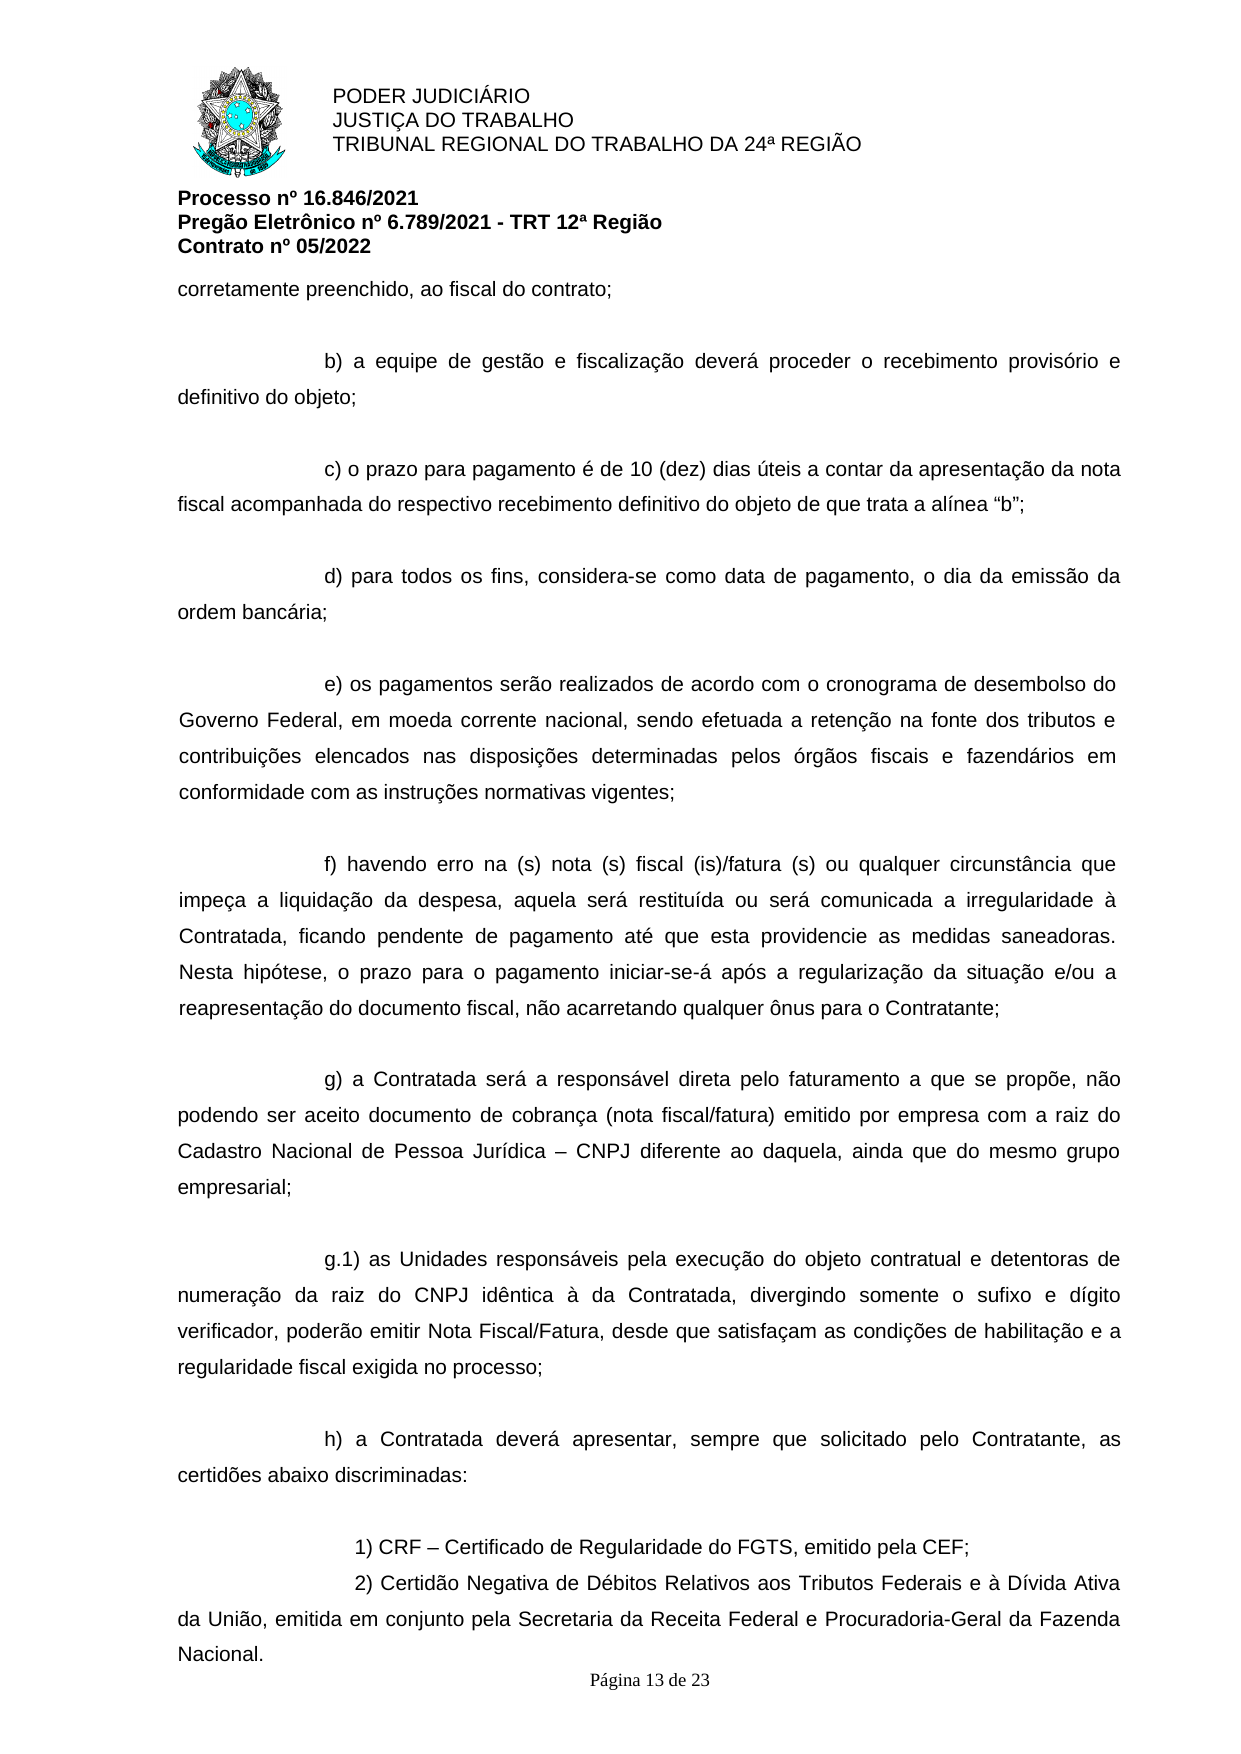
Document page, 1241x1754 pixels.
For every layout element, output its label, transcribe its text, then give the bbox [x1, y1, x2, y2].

text h) a Contratada deverá apresentar, sempre que solicitado pelo Contratante, as certidões abaixo discriminadas: [177, 1427, 1122, 1487]
text e) os pagamentos serão realizados de acordo com o cronograma de desembolso do Governo Federal, em moeda corrente nacional, sendo efetuada a retenção na fonte dos tributos e contribuições elencados nas disposições determinadas pelos órgãos fiscais e fazendários em conformidade com as instruções normativas vigentes; [179, 672, 1117, 804]
text 1) CRF – Certificado de Regularidade do FGTS, emitido pela CEF; [177, 1534, 1122, 1558]
text corretamente preenchido, ao fiscal do contrato; [177, 277, 1122, 301]
text b) a equipe de gestão e fiscalização deverá proceder o recebimento provisório e definitivo do objeto; [177, 348, 1122, 408]
picture [192, 66, 287, 178]
text f) havendo erro na (s) nota (s) fiscal (is)/fatura (s) ou qualquer circunstância que impeça a liquidação da despesa, aquela será restituída ou será comunicada a irregularidade à Contratada, ficando pendente de pagamento até que esta providencie as medidas saneadoras. Nesta hipótese, o prazo para o pagamento iniciar-se-á após a regularização da situação e/ou a reapresentação do documento fiscal, não acarretando qualquer ônus para o Contratante; [179, 852, 1117, 1019]
text g.1) as Unidades responsáveis pela execução do objeto contratual e detentoras de numeração da raiz do CNPJ idêntica à da Contratada, divergindo somente o sufixo e dígito verificador, poderão emitir Nota Fiscal/Fatura, desde que satisfaçam as condições de habilitação e a regularidade fiscal exigida no processo; [177, 1247, 1122, 1379]
text d) para todos os fins, considera-se como data de pagamento, o dia da emissão da ordem bancária; [177, 564, 1122, 624]
text c) o prazo para pagamento é de 10 (dez) dias úteis a contar da apresentação da nota fiscal acompanhada do respectivo recebimento definitivo do objeto de que trata a alínea “b”; [177, 456, 1122, 516]
text 2) Certidão Negativa de Débitos Relativos aos Tributos Federais e à Dívida Ativa da União, emitida em conjunto pela Secretaria da Receita Federal e Procuradoria-Geral da Fazenda Nacional. [177, 1570, 1122, 1666]
text g) a Contratada será a responsável direta pelo faturamento a que se propõe, não podendo ser aceito documento de cobrança (nota fiscal/fatura) emitido por empresa com a raiz do Cadastro Nacional de Pessoa Jurídica – CNPJ diferente ao daquela, ainda que do mesmo grupo empresarial; [177, 1067, 1122, 1199]
